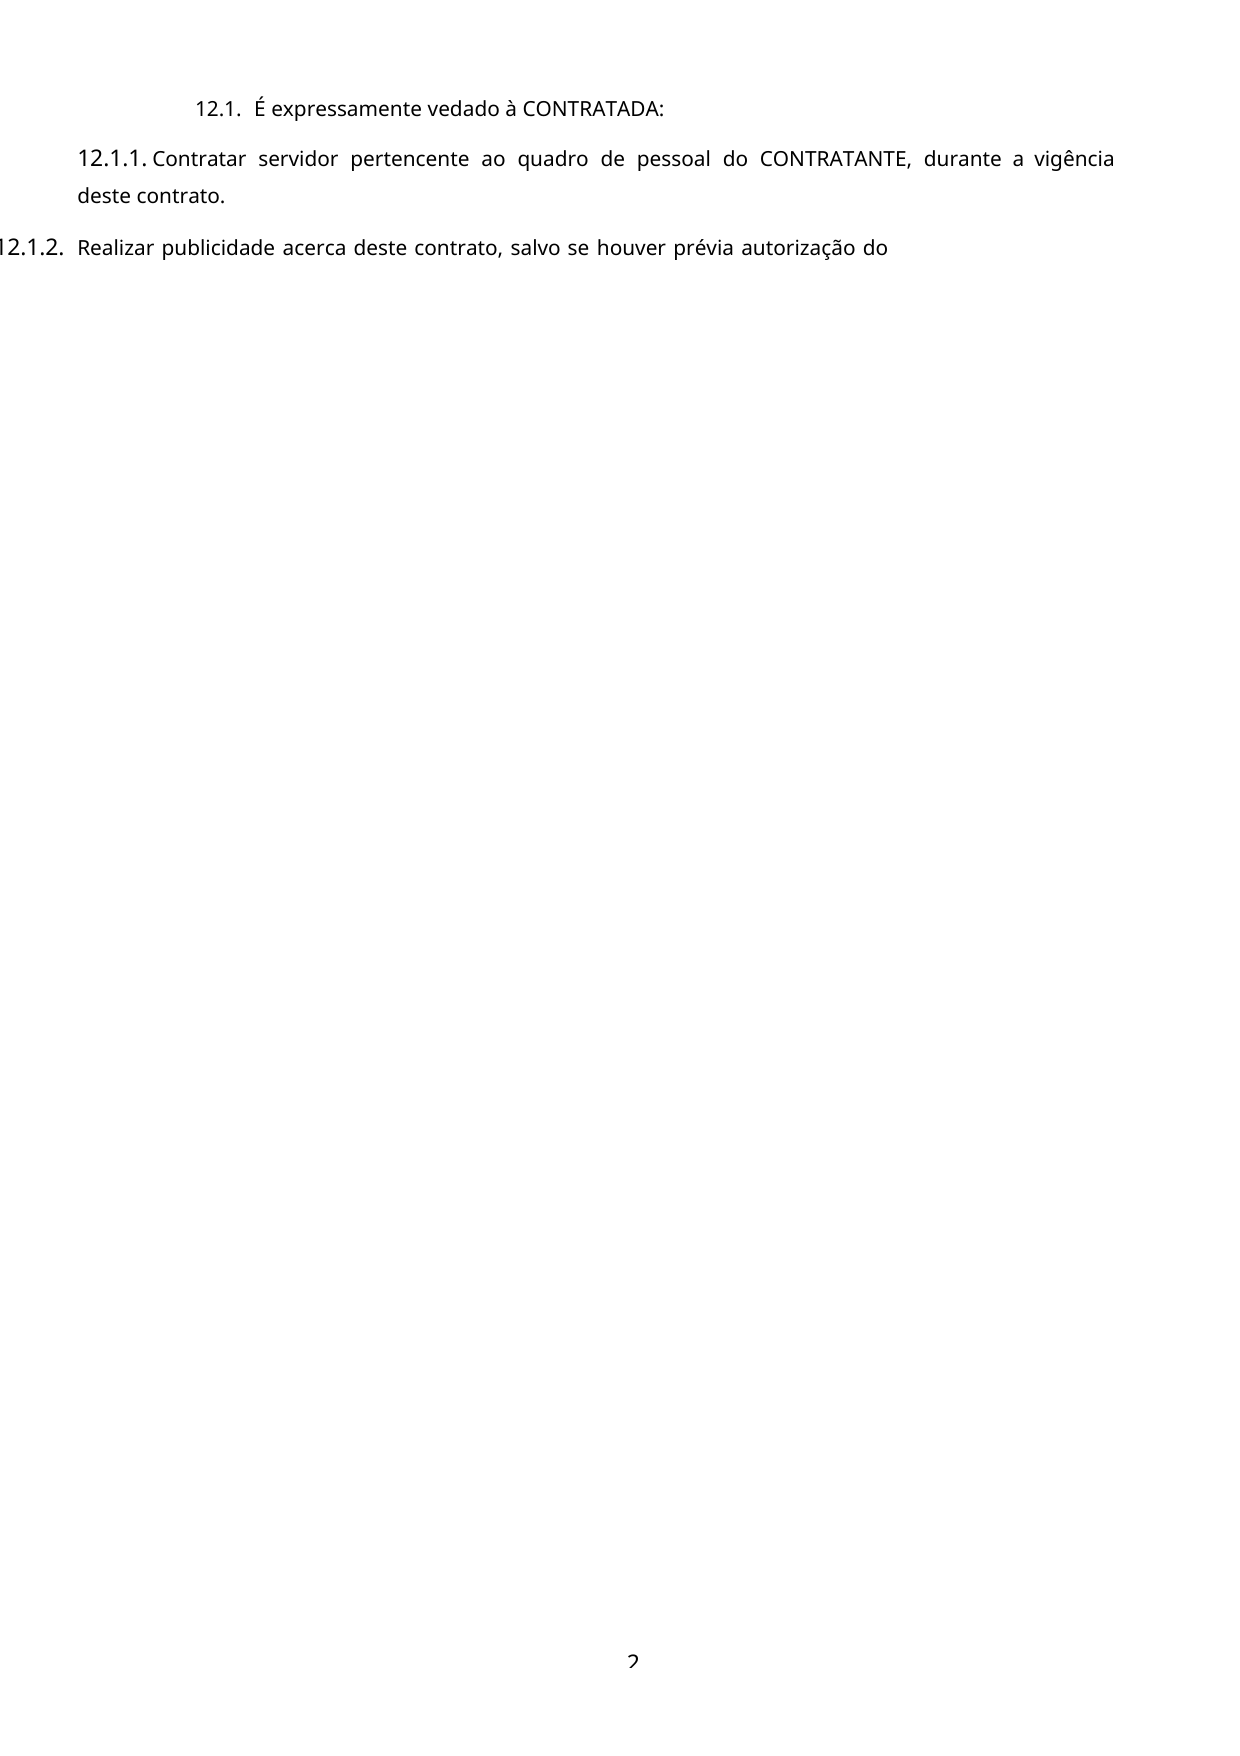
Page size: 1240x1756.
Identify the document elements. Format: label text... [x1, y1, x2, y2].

list Realizar publicidade acerca deste contrato, salvo se houver prévia autorização do [0, 231, 1239, 262]
list Contratar servidor pertencente ao quadro de pessoal do CONTRATANTE, durante a vigência deste contrato. [77, 142, 1116, 209]
list É expressamente vedado à CONTRATADA: [195, 94, 1239, 122]
